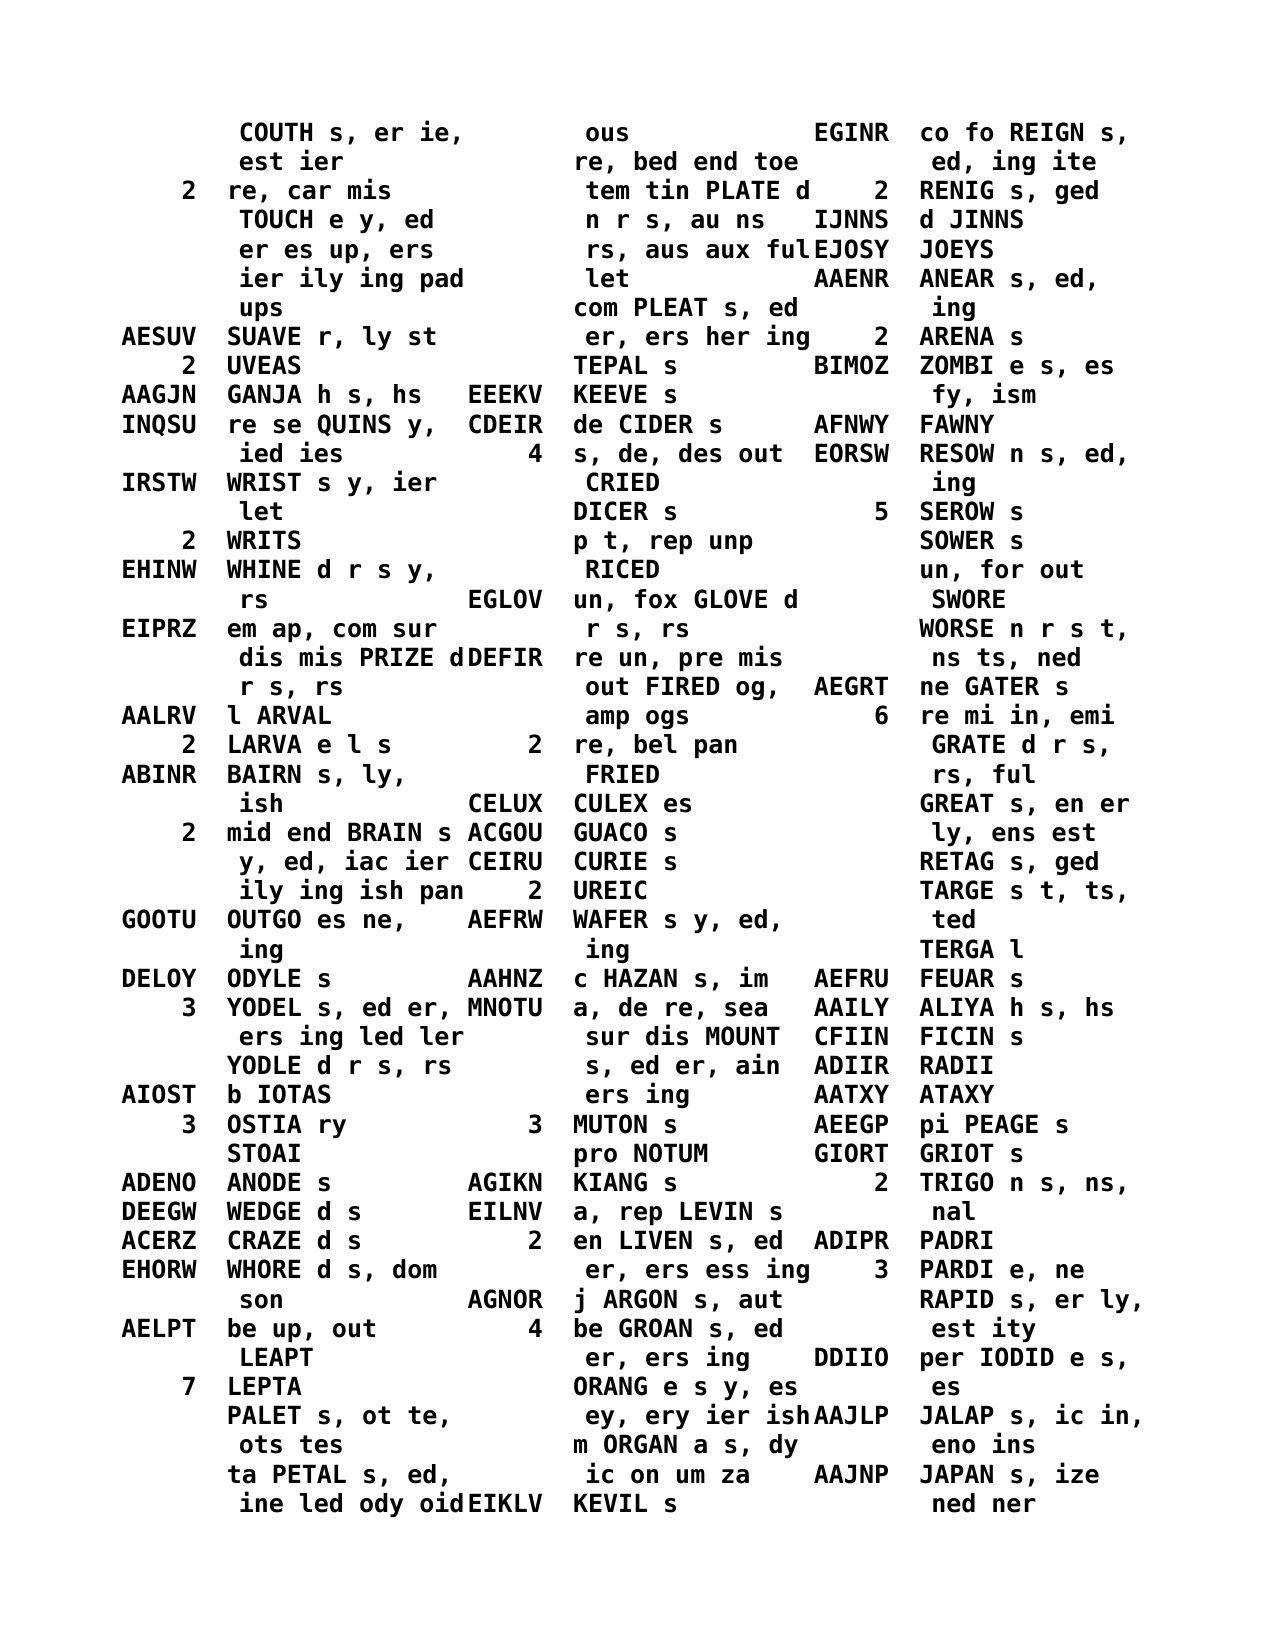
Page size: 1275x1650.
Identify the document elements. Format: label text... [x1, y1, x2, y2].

text m ORGAN a s, dy ic on um za [467, 1431, 811, 1489]
text IJNNS d JINNS [814, 206, 1157, 235]
text EJOSY JOEYS [814, 235, 1157, 264]
text PALET s, ot te, ots tes [121, 1401, 464, 1460]
text AGNOR j ARGON s, aut [467, 1285, 811, 1314]
text GIORT GRIOT s [814, 1139, 1157, 1168]
text com PLEAT s, ed er, ers her ing [467, 293, 811, 351]
text RETAG s, ged [814, 847, 1157, 876]
text 2 ARENA s [814, 322, 1157, 351]
text re, bed end toe tem tin PLATE d n r s, au ns rs, aus aux ful let [467, 147, 811, 293]
text COUTH s, er ie, est ier [121, 118, 464, 176]
text YODLE d r s, rs [121, 1051, 464, 1081]
text CDEIR de CIDER s [467, 410, 811, 439]
text 2 en LIVEN s, ed er, ers ess ing [467, 1226, 811, 1285]
text AGIKN KIANG s [467, 1168, 811, 1197]
text 2 UVEAS [121, 351, 464, 381]
text AAHNZ c HAZAN s, im [467, 964, 811, 993]
text DEFIR re un, pre mis out FIRED og, amp ogs [467, 643, 811, 731]
text 2 TRIGO n s, ns, nal [814, 1168, 1157, 1226]
text CEIRU CURIE s [467, 847, 811, 876]
text 3 YODEL s, ed er, ers ing led ler [121, 993, 464, 1051]
text ta PETAL s, ed, ine led ody oid [121, 1460, 464, 1518]
text GOOTU OUTGO es ne, ing [121, 906, 464, 964]
text 2 re, car mis TOUCH e y, ed er es up, ers ier ily ing pad ups [121, 176, 464, 322]
text TEPAL s [467, 351, 811, 381]
text 4 s, de, des out CRIED [467, 439, 811, 497]
text AEFRW WAFER s y, ed, ing [467, 906, 811, 964]
text EGLOV un, fox GLOVE d r s, rs [467, 585, 811, 643]
text GREAT s, en er ly, ens est [814, 789, 1157, 847]
text ORANG e s y, es ey, ery ier ish [467, 1372, 811, 1431]
text 3 MUTON s [467, 1110, 811, 1139]
text 3 PARDI e, ne [814, 1256, 1157, 1285]
text ADIIR RADII [814, 1051, 1157, 1081]
text AEFRU FEUAR s [814, 964, 1157, 993]
text ACERZ CRAZE d s [121, 1226, 464, 1256]
text ABINR BAIRN s, ly, ish [121, 760, 464, 818]
text ADIPR PADRI [814, 1226, 1157, 1256]
text EIPRZ em ap, com sur dis mis PRIZE d r s, rs [121, 614, 464, 701]
text AAENR ANEAR s, ed, ing [814, 264, 1157, 322]
text EORSW RESOW n s, ed, ing [814, 439, 1157, 497]
text AALRV l ARVAL [121, 701, 464, 731]
text 5 SEROW s [814, 497, 1157, 526]
text CFIIN FICIN s [814, 1022, 1157, 1051]
text TERGA l [814, 935, 1157, 964]
text 2 re, bel pan FRIED [467, 731, 811, 789]
text AELPT be up, out LEAPT [121, 1314, 464, 1372]
text ADENO ANODE s [121, 1168, 464, 1197]
text pro NOTUM [467, 1139, 811, 1168]
text 6 re mi in, emi GRATE d r s, rs, ful [814, 701, 1157, 789]
text MNOTU a, de re, sea sur dis MOUNT s, ed er, ain ers ing [467, 993, 811, 1110]
text AEEGP pi PEAGE s [814, 1110, 1157, 1139]
text AAJLP JALAP s, ic in, eno ins [814, 1401, 1157, 1460]
text 3 OSTIA ry [121, 1110, 464, 1139]
text BIMOZ ZOMBI e s, es fy, ism [814, 351, 1157, 410]
text AATXY ATAXY [814, 1081, 1157, 1110]
text EEEKV KEEVE s [467, 381, 811, 410]
text ACGOU GUACO s [467, 818, 811, 847]
text TARGE s t, ts, ted [814, 876, 1157, 935]
text EHORW WHORE d s, dom son [121, 1256, 464, 1314]
text RAPID s, er ly, est ity [814, 1285, 1157, 1343]
text AIOST b IOTAS [121, 1081, 464, 1110]
text 2 UREIC [467, 876, 811, 906]
text CELUX CULEX es [467, 789, 811, 818]
text INQSU re se QUINS y, ied ies [121, 410, 464, 468]
text EHINW WHINE d r s y, rs [121, 556, 464, 614]
text AEGRT ne GATER s [814, 672, 1157, 701]
text un, for out SWORE [814, 556, 1157, 614]
text AAILY ALIYA h s, hs [814, 993, 1157, 1022]
text 2 mid end BRAIN s y, ed, iac ier ily ing ish pan [121, 818, 464, 906]
text AAJNP JAPAN s, ize ned ner [814, 1460, 1157, 1518]
text ous [467, 118, 811, 147]
text WORSE n r s t, ns ts, ned [814, 614, 1157, 672]
text 7 LEPTA [121, 1372, 464, 1401]
text STOAI [121, 1139, 464, 1168]
text EIKLV KEVIL s [467, 1489, 811, 1518]
text AAGJN GANJA h s, hs [121, 381, 464, 410]
text AFNWY FAWNY [814, 410, 1157, 439]
text DICER s [467, 497, 811, 526]
text AESUV SUAVE r, ly st [121, 322, 464, 351]
text IRSTW WRIST s y, ier let [121, 468, 464, 526]
text p t, rep unp RICED [467, 526, 811, 585]
text EILNV a, rep LEVIN s [467, 1197, 811, 1226]
text 2 WRITS [121, 526, 464, 556]
text DDIIO per IODID e s, es [814, 1343, 1157, 1401]
text DEEGW WEDGE d s [121, 1197, 464, 1226]
text EGINR co fo REIGN s, ed, ing ite [814, 118, 1157, 176]
text 2 RENIG s, ged [814, 176, 1157, 206]
text DELOY ODYLE s [121, 964, 464, 993]
text SOWER s [814, 526, 1157, 556]
text 2 LARVA e l s [121, 731, 464, 760]
text 4 be GROAN s, ed er, ers ing [467, 1314, 811, 1372]
